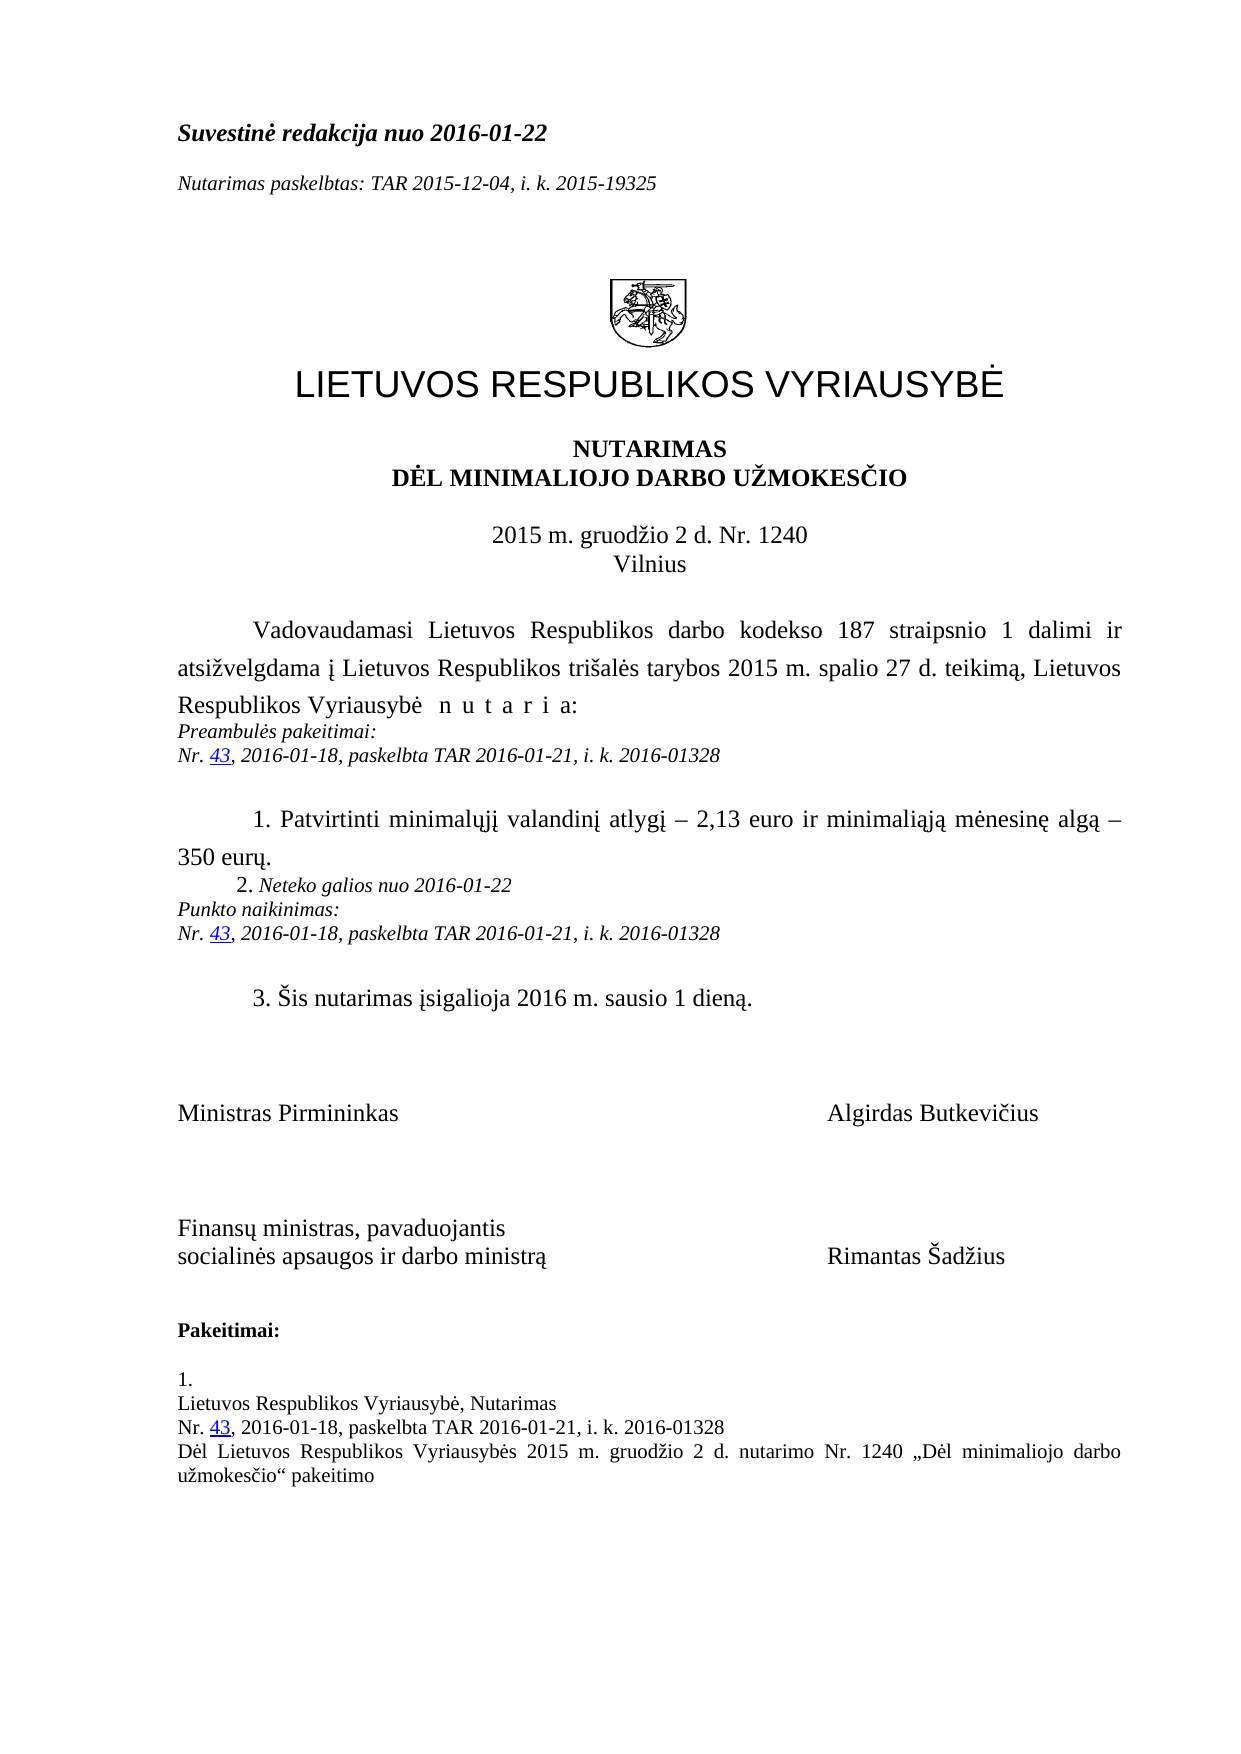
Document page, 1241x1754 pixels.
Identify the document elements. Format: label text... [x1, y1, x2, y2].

text Nr. 43, 2016-01-18, paskelbta TAR 2016-01-21, i. k. 2016-01328 [177, 921, 1122, 945]
text Nr. 43, 2016-01-18, paskelbta TAR 2016-01-21, i. k. 2016-01328 [177, 1414, 1122, 1439]
text Pakeitimai: [177, 1318, 1122, 1342]
text Punkto naikinimas: [177, 897, 1122, 921]
text Dėl Lietuvos Respublikos Vyriausybės 2015 m. gruodžio 2 d. nutarimo Nr. 1240 „Dėl minimaliojo darbo užmokesčio“ pakeitimo [177, 1439, 1122, 1487]
text Lietuvos Respublikos Vyriausybė [177, 362, 1122, 405]
text 1. Patvirtinti minimalųjį valandinį atlygį – 2,13 euro ir minimaliąją mėnesinę algą – 350 eurų. [177, 796, 1122, 871]
text 2. Neteko galios nuo 2016-01-22 [177, 871, 1122, 897]
text Finansų ministras, pavaduojantis [177, 1213, 1122, 1241]
text Nr. 43, 2016-01-18, paskelbta TAR 2016-01-21, i. k. 2016-01328 [177, 743, 1122, 767]
text Lietuvos Respublikos Vyriausybė, Nutarimas [177, 1391, 1122, 1414]
text Dėl MINIMALIOJO DARBO UŽMOKESČIO [177, 463, 1122, 491]
text Nutarimas paskelbtas: TAR 2015-12-04, i. k. 2015-19325 [177, 171, 1122, 195]
text socialinės apsaugos ir darbo ministrą Rimantas Šadžius [177, 1241, 1122, 1270]
text 1. [177, 1366, 1122, 1391]
text Suvestinė redakcija nuo 2016-01-22 [177, 118, 1122, 147]
text 3. Šis nutarimas įsigalioja 2016 m. sausio 1 dieną. [177, 974, 1122, 1011]
text 2015 m. gruodžio 2 d. Nr. 1240 Vilnius [177, 520, 1122, 578]
text Ministras Pirmininkas Algirdas Butkevičius [177, 1098, 1122, 1126]
text Preambulės pakeitimai: [177, 719, 1122, 743]
text Vadovaudamasi Lietuvos Respublikos darbo kodekso 187 straipsnio 1 dalimi ir atsižvelgdama į Lietuvos Respublikos trišalės tarybos 2015 m. spalio 27 d. teikimą, Lietuvos Respublikos Vyriausybė nutaria: [177, 606, 1122, 719]
text nutarimas [177, 434, 1122, 463]
